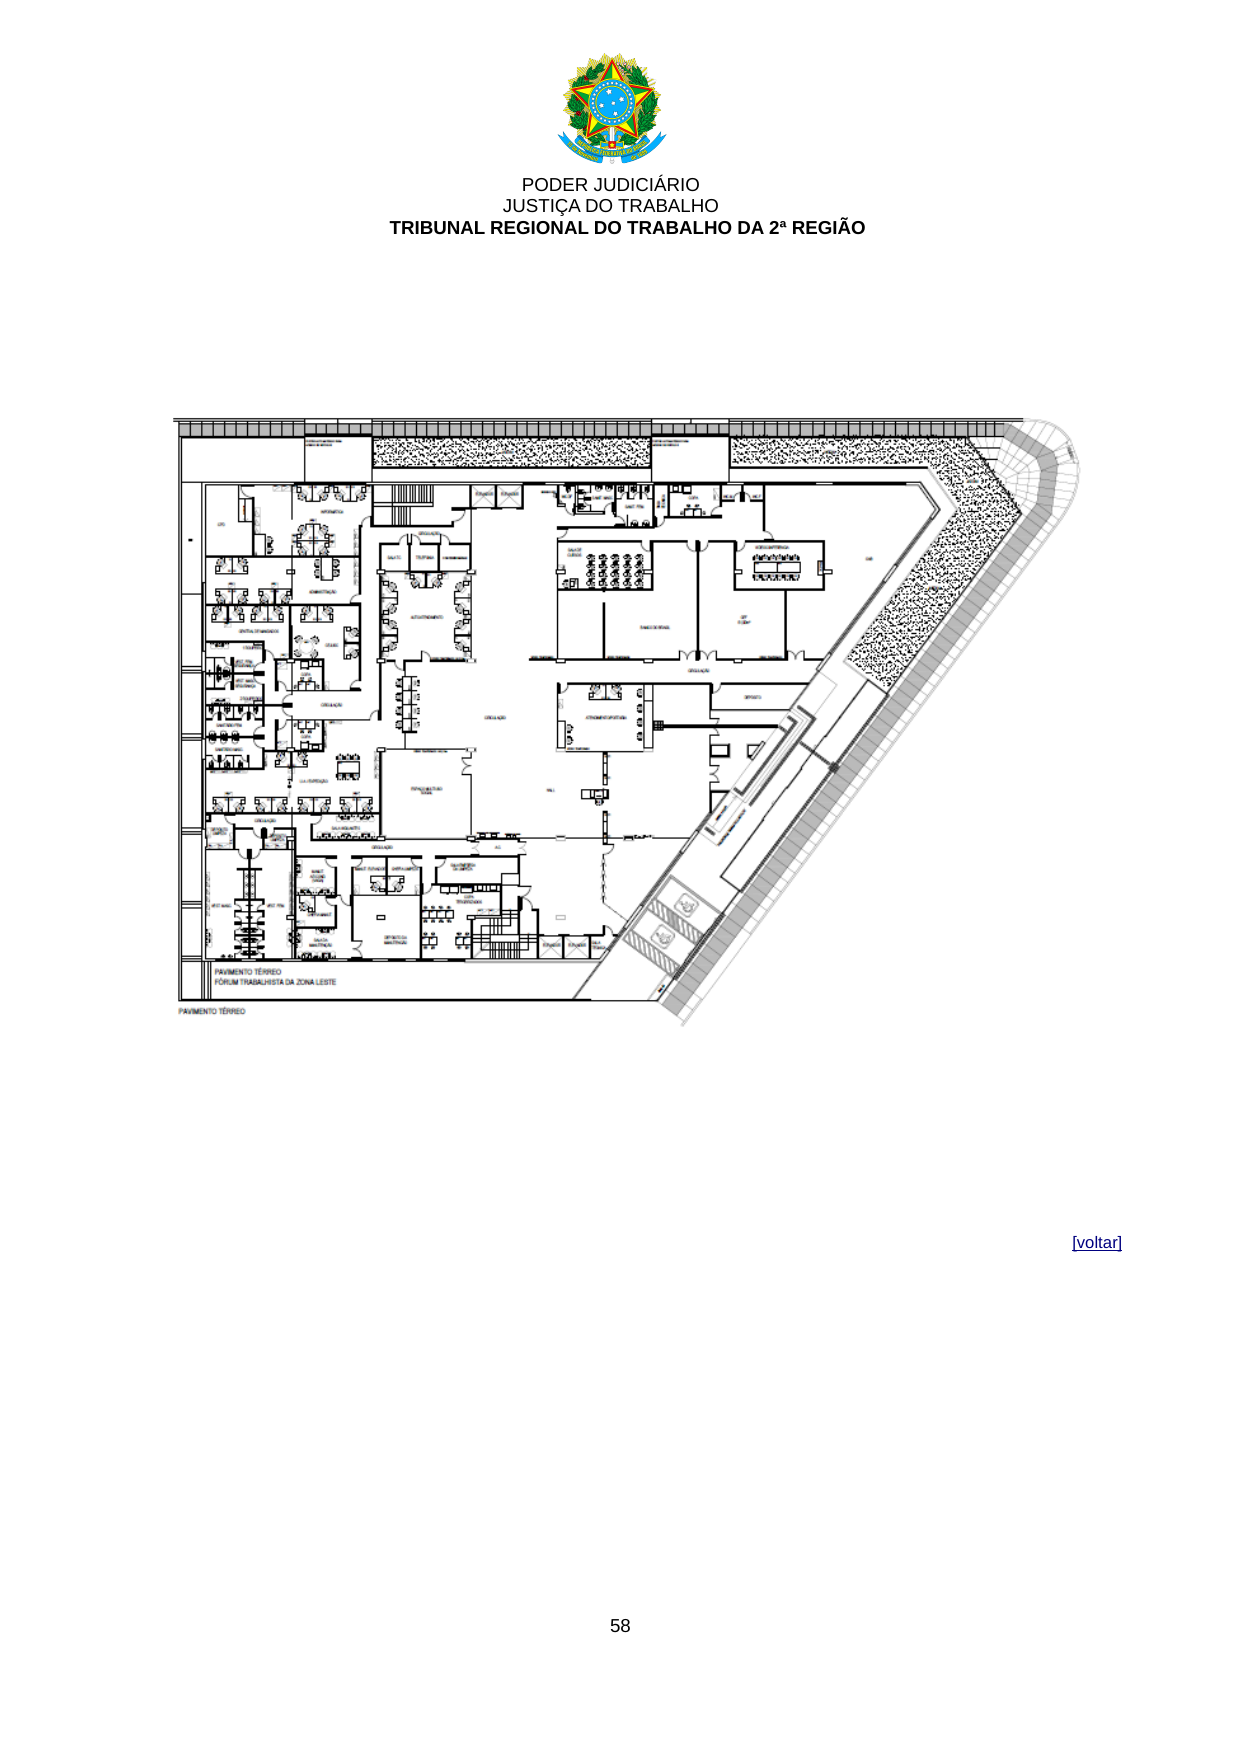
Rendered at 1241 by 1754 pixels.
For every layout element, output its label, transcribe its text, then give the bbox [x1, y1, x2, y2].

text [voltar] [118, 1233, 1122, 1252]
picture [153, 389, 1111, 1032]
